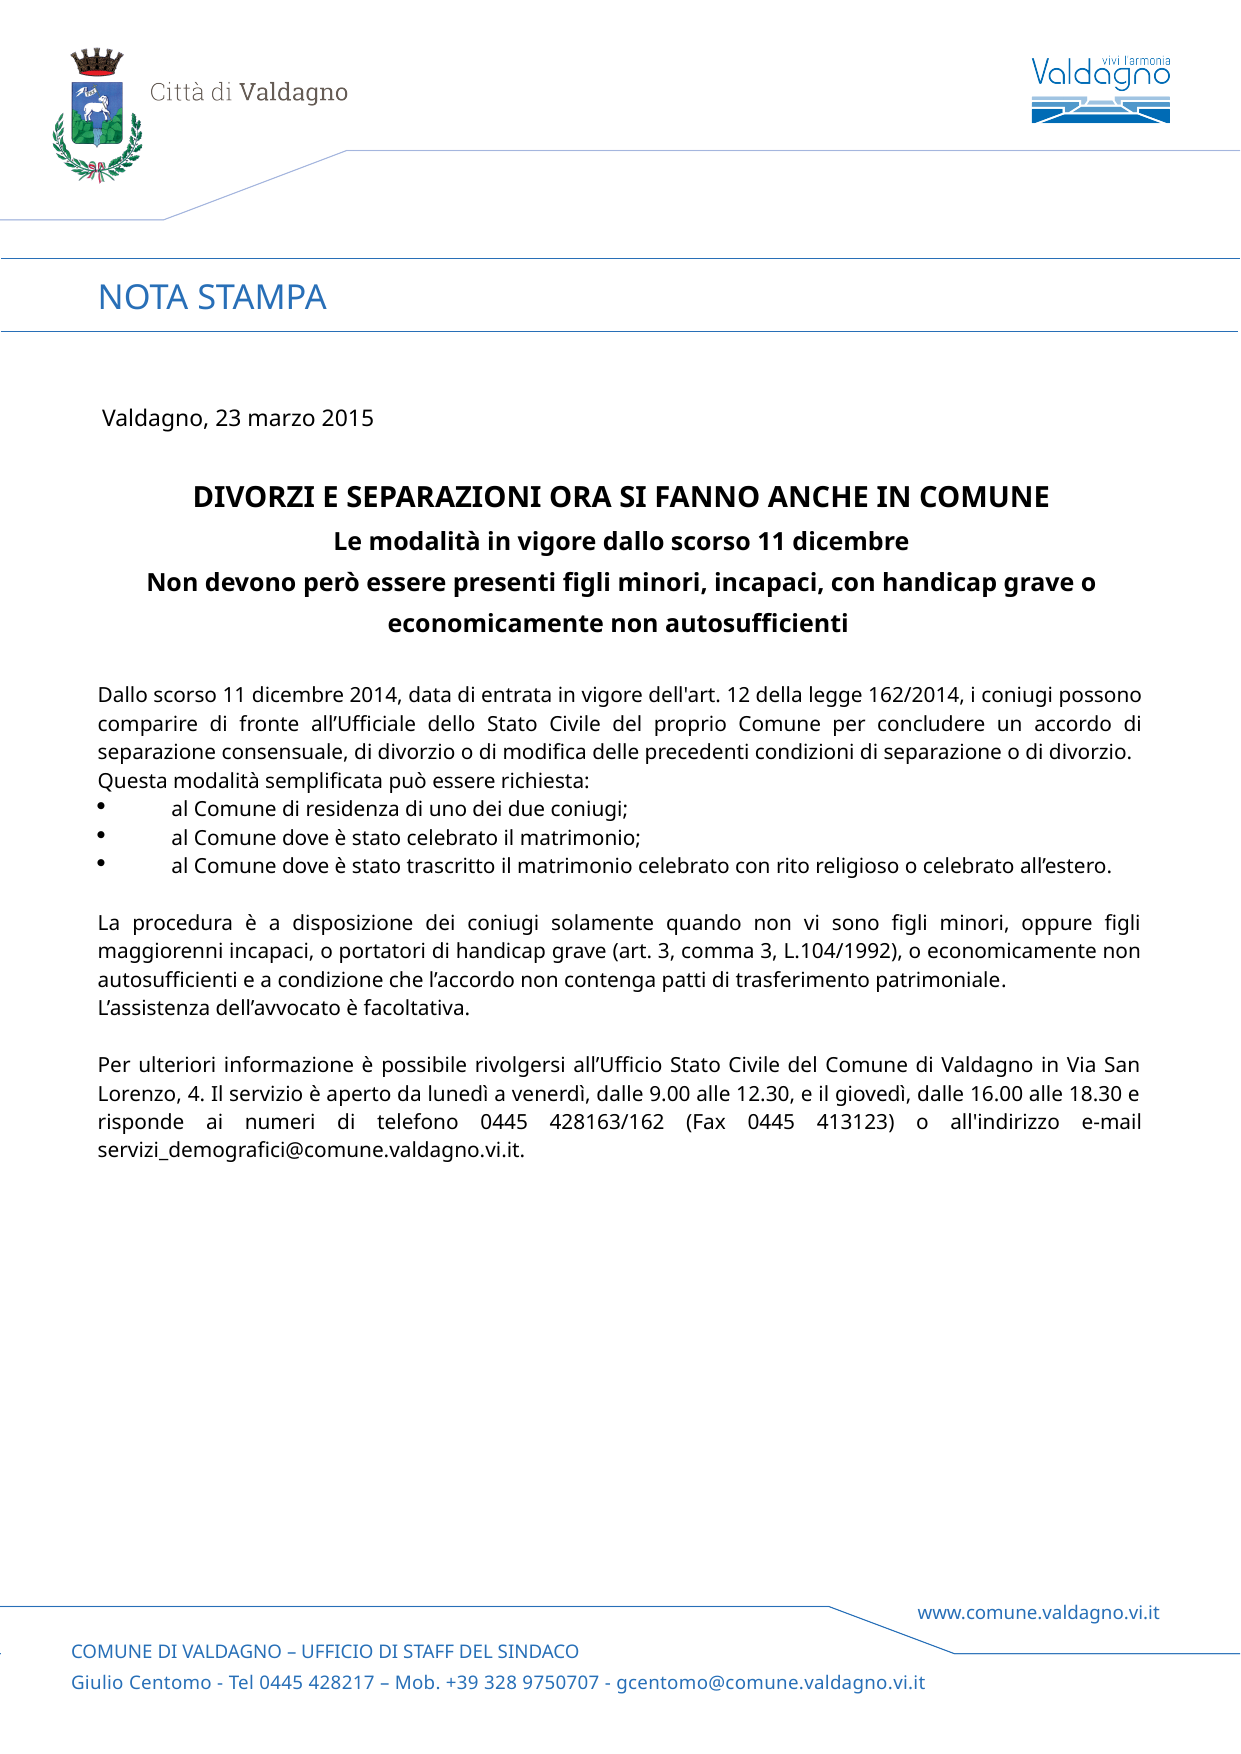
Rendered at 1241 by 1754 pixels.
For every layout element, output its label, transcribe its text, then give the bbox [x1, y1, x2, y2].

text L’assistenza dell’avvocato è facoltativa. [97, 993, 1143, 1022]
text Valdagno, 23 marzo 2015 [102, 401, 1143, 433]
text DIVORZI E SEPARAZIONI ORA SI FANNO ANCHE IN COMUNE [100, 476, 1143, 516]
text Questa modalità semplificata può essere richiesta: [97, 766, 1143, 794]
list al Comune di residenza di uno dei due coniugi; [97, 794, 1143, 823]
list al Comune dove è stato trascritto il matrimonio celebrato con rito religioso o celebrato all’estero. [97, 851, 1143, 880]
text Dallo scorso 11 dicembre 2014, data di entrata in vigore dell'art. 12 della legge 162/2014, i coniugi possono comparire di fronte all’Ufficiale dello Stato Civile del proprio Comune per concludere un accordo di separazione consensuale, di divorzio o di modifica delle precedenti condizioni di separazione o di divorzio. [97, 681, 1143, 766]
text Per ulteriori informazione è possibile rivolgersi all’Ufficio Stato Civile del Comune di Valdagno in Via San Lorenzo, 4. Il servizio è aperto da lunedì a venerdì, dalle 9.00 alle 12.30, e il giovedì, dalle 16.00 alle 18.30 e risponde ai numeri di telefono 0445 428163/162 (Fax 0445 413123) o all'indirizzo e-mail servizi_demografici@comune.valdagno.vi.it. [97, 1050, 1143, 1164]
text La procedura è a disposizione dei coniugi solamente quando non vi sono figli minori, oppure figli maggiorenni incapaci, o portatori di handicap grave (art. 3, comma 3, L.104/1992), o economicamente non autosufficienti e a condizione che l’accordo non contenga patti di trasferimento patrimoniale. [97, 908, 1143, 993]
text NOTA STAMPA [97, 273, 1143, 320]
text Le modalità in vigore dallo scorso 11 dicembre [100, 524, 1143, 558]
picture [0, 0, 1241, 1695]
text Non devono però essere presenti figli minori, incapaci, con handicap grave o economicamente non autosufficienti [100, 565, 1143, 640]
list al Comune dove è stato celebrato il matrimonio; [97, 823, 1143, 851]
